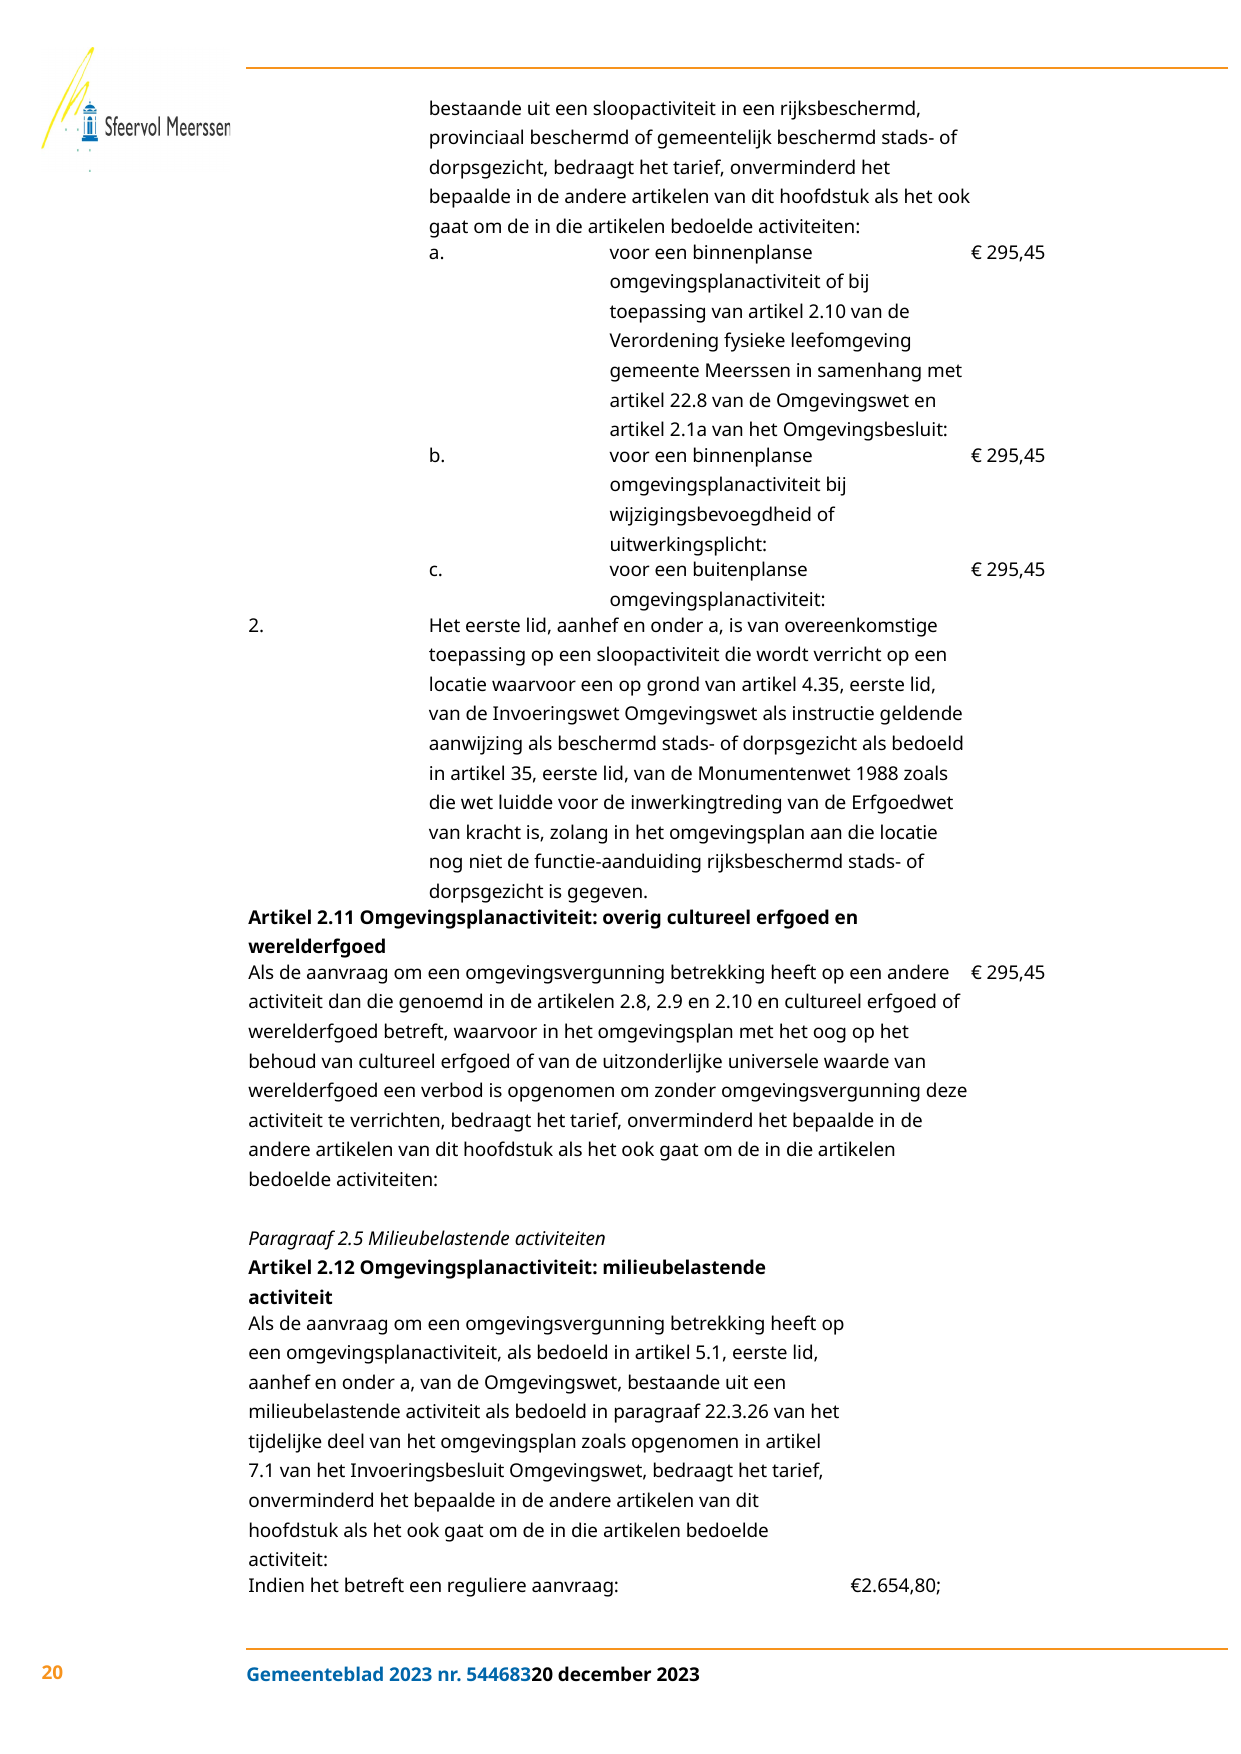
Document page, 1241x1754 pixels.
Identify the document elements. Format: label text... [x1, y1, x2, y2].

table_cell €2.654,80; [850, 1572, 1152, 1598]
text Paragraaf 2.5 Milieubelastende activiteiten [248, 1225, 1152, 1251]
table_cell [248, 442, 429, 557]
table_header Artikel 2.12 Omgevingsplanactiviteit: milieubelastende activiteit [248, 1255, 850, 1310]
table_header [850, 1255, 1152, 1310]
table_cell c. [429, 557, 609, 612]
table_cell a. [429, 239, 609, 442]
table_cell € 295,45 [971, 442, 1152, 557]
table_cell [248, 557, 429, 612]
table_cell 2. [248, 612, 429, 904]
table_cell voor een binnenplanse omgevingsplanactiviteit bij wijzigingsbevoegdheid of uitwerkingsplicht: [609, 442, 971, 557]
table_cell voor een binnenplanse omgevingsplanactiviteit of bij toepassing van artikel 2.10 van de Verordening fysieke leefomgeving gemeente Meerssen in samenhang met artikel 22.8 van de Omgevingswet en artikel 2.1a van het Omgevingsbesluit: [609, 239, 971, 442]
table_cell Indien het betreft een reguliere aanvraag: [248, 1572, 850, 1598]
table_cell Artikel 2.11 Omgevingsplanactiviteit: overig cultureel erfgoed en werelderfgoed [248, 904, 971, 959]
table_cell € 295,45 [971, 557, 1152, 612]
table_cell Als de aanvraag om een omgevingsvergunning betrekking heeft op een omgevingsplanactiviteit, als bedoeld in artikel 5.1, eerste lid, aanhef en onder a, van de Omgevingswet, bestaande uit een milieubelastende activiteit als bedoeld in paragraaf 22.3.26 van het tijdelijke deel van het omgevingsplan zoals opgenomen in artikel 7.1 van het Invoeringsbesluit Omgevingswet, bedraagt het tarief, onverminderd het bepaalde in de andere artikelen van dit hoofdstuk als het ook gaat om de in die artikelen bedoelde activiteit: [248, 1310, 850, 1572]
picture [41, 47, 231, 172]
table_cell Als de aanvraag om een omgevingsvergunning betrekking heeft op een andere activiteit dan die genoemd in de artikelen 2.8, 2.9 en 2.10 en cultureel erfgoed of werelderfgoed betreft, waarvoor in het omgevingsplan met het oog op het behoud van cultureel erfgoed of van de uitzonderlijke universele waarde van werelderfgoed een verbod is opgenomen om zonder omgevingsvergunning deze activiteit te verrichten, bedraagt het tarief, onverminderd het bepaalde in de andere artikelen van dit hoofdstuk als het ook gaat om de in die artikelen bedoelde activiteiten: [248, 959, 971, 1192]
table_cell voor een buitenplanse omgevingsplanactiviteit: [609, 557, 971, 612]
table_cell b. [429, 442, 609, 557]
table_cell Het eerste lid, aanhef en onder a, is van overeenkomstige toepassing op een sloopactiviteit die wordt verricht op een locatie waarvoor een op grond van artikel 4.35, eerste lid, van de Invoeringswet Omgevingswet als instructie geldende aanwijzing als beschermd stads- of dorpsgezicht als bedoeld in artikel 35, eerste lid, van de Monumentenwet 1988 zoals die wet luidde voor de inwerkingtreding van de Erfgoedwet van kracht is, zolang in het omgevingsplan aan die locatie nog niet de functie-aanduiding rijksbeschermd stads- of dorpsgezicht is gegeven. [429, 612, 971, 904]
table_cell [971, 612, 1152, 904]
table_cell € 295,45 [971, 239, 1152, 442]
table_cell bestaande uit een sloopactiviteit in een rijksbeschermd, provinciaal beschermd of gemeentelijk beschermd stads- of dorpsgezicht, bedraagt het tarief, onverminderd het bepaalde in de andere artikelen van dit hoofdstuk als het ook gaat om de in die artikelen bedoelde activiteiten: [429, 95, 971, 239]
table_cell [248, 95, 429, 239]
table_cell € 295,45 [971, 959, 1152, 1192]
table_cell [971, 904, 1152, 959]
table_cell [248, 239, 429, 442]
table_cell [850, 1310, 1152, 1572]
table_cell [971, 95, 1152, 239]
